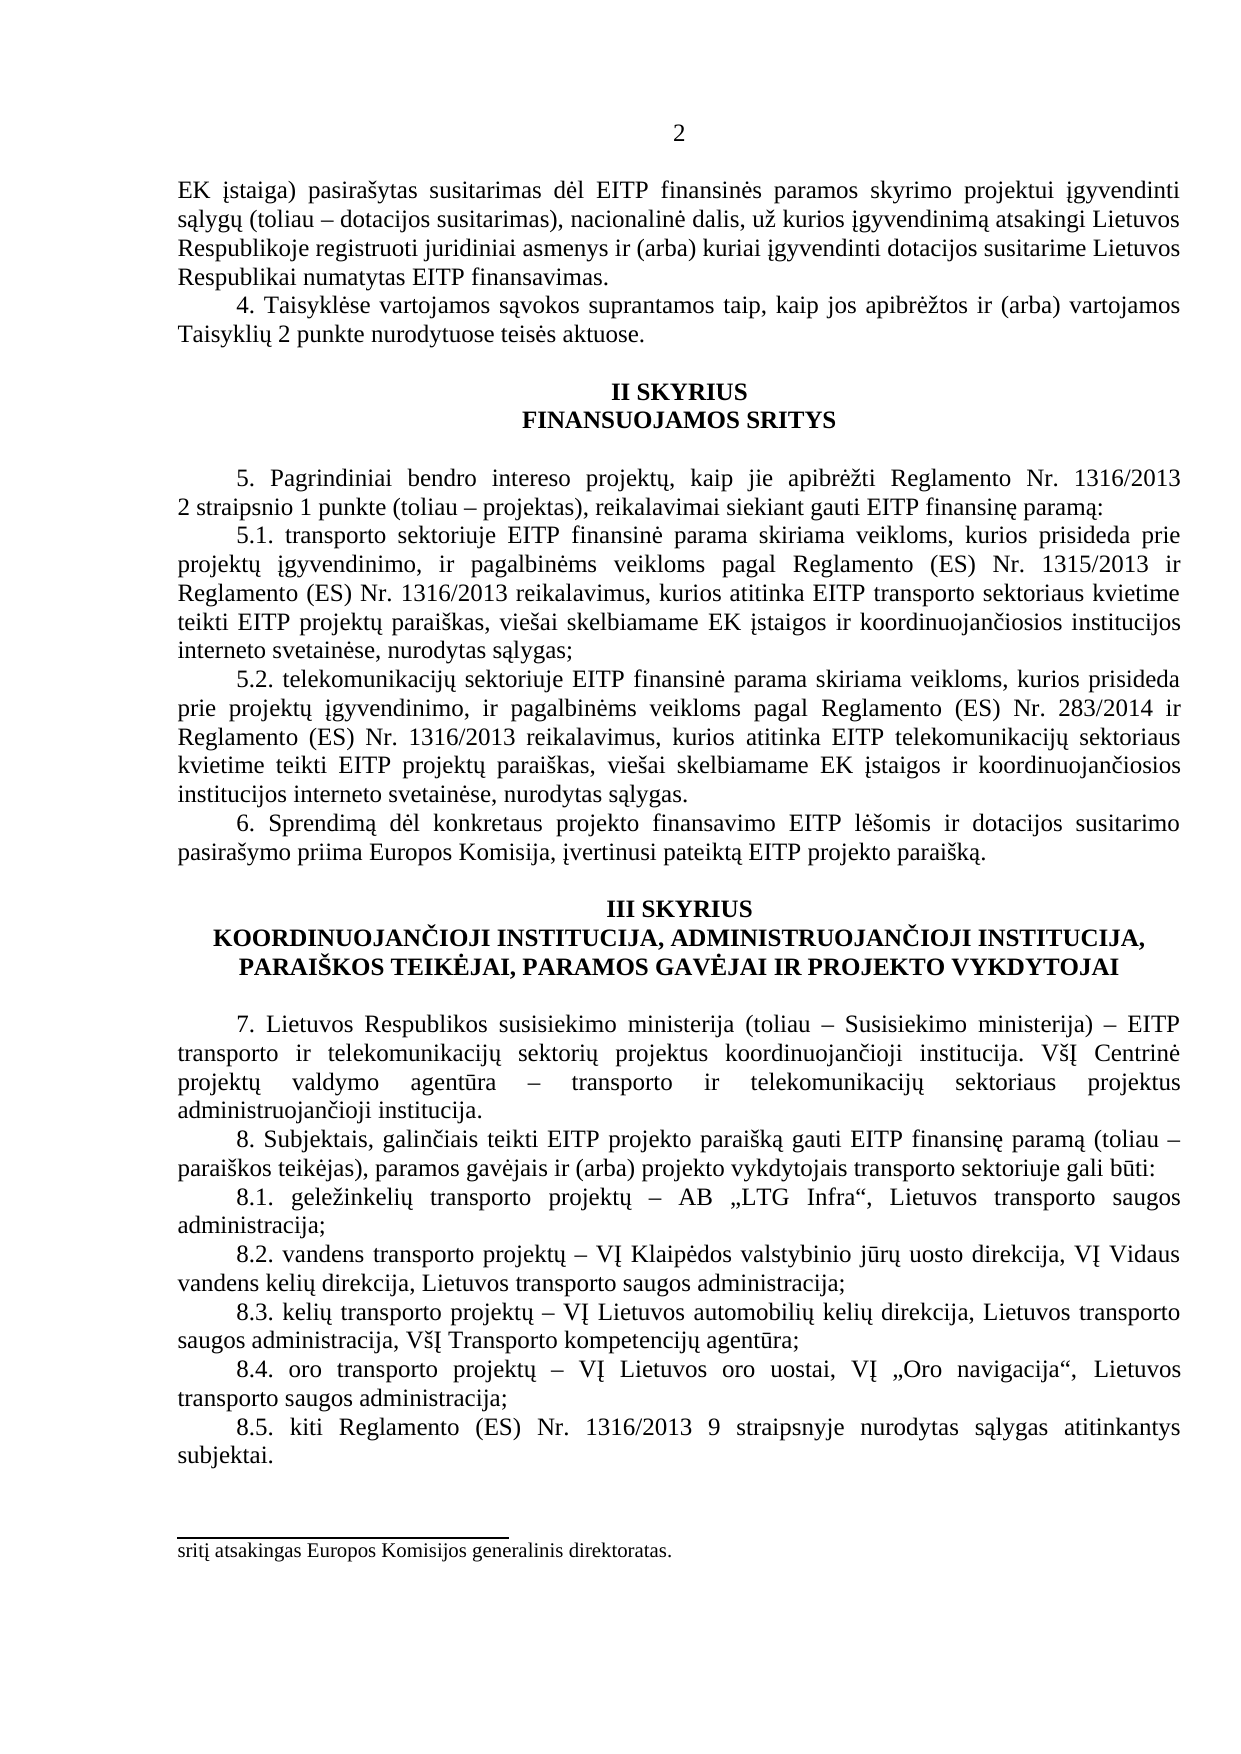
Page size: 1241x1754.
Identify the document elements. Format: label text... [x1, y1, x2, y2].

text 7. Lietuvos Respublikos susisiekimo ministerija (toliau – Susisiekimo ministerija) – EITP transporto ir telekomunikacijų sektorių projektus koordinuojančioji institucija. VšĮ Centrinė projektų valdymo agentūra – transporto ir telekomunikacijų sektoriaus projektus administruojančioji institucija. [177, 1009, 1181, 1124]
text 8. Subjektais, galinčiais teikti EITP projekto paraišką gauti EITP finansinę paramą (toliau – paraiškos teikėjas), paramos gavėjais ir (arba) projekto vykdytojais transporto sektoriuje gali būti: [177, 1124, 1181, 1182]
text 5.2. telekomunikacijų sektoriuje EITP finansinė parama skiriama veikloms, kurios prisideda prie projektų įgyvendinimo, ir pagalbinėms veikloms pagal Reglamento (ES) Nr. 283/2014 ir Reglamento (ES) Nr. 1316/2013 reikalavimus, kurios atitinka EITP telekomunikacijų sektoriaus kvietime teikti EITP projektų paraiškas, viešai skelbiamame EK įstaigos ir koordinuojančiosios institucijos interneto svetainėse, nurodytas sąlygas. [177, 664, 1181, 808]
text II SKYRIUS [177, 377, 1181, 406]
text FINANSUOJAMOS SRITYS [177, 406, 1181, 434]
text 8.2. vandens transporto projektų – VĮ Klaipėdos valstybinio jūrų uosto direkcija, VĮ Vidaus vandens kelių direkcija, Lietuvos transporto saugos administracija; [177, 1239, 1181, 1297]
text 5.1. transporto sektoriuje EITP finansinė parama skiriama veikloms, kurios prisideda prie projektų įgyvendinimo, ir pagalbinėms veikloms pagal Reglamento (ES) Nr. 1315/2013 ir Reglamento (ES) Nr. 1316/2013 reikalavimus, kurios atitinka EITP transporto sektoriaus kvietime teikti EITP projektų paraiškas, viešai skelbiamame EK įstaigos ir koordinuojančiosios institucijos interneto svetainėse, nurodytas sąlygas; [177, 521, 1181, 664]
text KOORDINUOJANČIOJI INSTITUCIJA, ADMINISTRUOJANČIOJI INSTITUCIJA, PARAIŠKOS TEIKĖJAI, PARAMOS GAVĖJAI IR PROJEKTO VYKDYTOJAI [177, 923, 1181, 981]
text 4. Taisyklėse vartojamos sąvokos suprantamos taip, kaip jos apibrėžtos ir (arba) vartojamos Taisyklių 2 punkte nurodytuose teisės aktuose. [177, 291, 1181, 348]
text 8.1. geležinkelių transporto projektų – AB „LTG Infra“, Lietuvos transporto saugos administracija; [177, 1182, 1181, 1239]
text 8.4. oro transporto projektų – VĮ Lietuvos oro uostai, VĮ „Oro navigacija“, Lietuvos transporto saugos administracija; [177, 1354, 1181, 1412]
text sritį atsakingas Europos Komisijos generalinis direktoratas. [177, 1538, 1181, 1562]
text III SKYRIUS [177, 894, 1181, 923]
text 5. Pagrindiniai bendro intereso projektų, kaip jie apibrėžti Reglamento Nr. 1316/2013 2 straipsnio 1 punkte (toliau – projektas), reikalavimai siekiant gauti EITP finansinę paramą: [177, 463, 1181, 521]
text 6. Sprendimą dėl konkretaus projekto finansavimo EITP lėšomis ir dotacijos susitarimo pasirašymo priima Europos Komisija, įvertinusi pateiktą EITP projekto paraišką. [177, 808, 1181, 866]
text 3. Transporto arba telekomunikacijų sektoriaus projektas Taisyklėse suprantamas kaip projekto, dėl kurio tarp paramos gavėjo ar projekto koordinatoriaus ir kvietime teikti EITP projektų paraiškas nurodytos Europos Komisijos vykdomosios įstaigos arba generalinio direktorato (toliau – EK įstaiga) pasirašytas susitarimas dėl EITP finansinės paramos skyrimo projektui įgyvendinti sąlygų (toliau – dotacijos susitarimas), nacionalinė dalis, už kurios įgyvendinimą atsakingi Lietuvos Respublikoje registruoti juridiniai asmenys ir (arba) kuriai įgyvendinti dotacijos susitarime Lietuvos Respublikai numatytas EITP finansavimas. [177, 176, 1181, 291]
text 8.5. kiti Reglamento (ES) Nr. 1316/2013 9 straipsnyje nurodytas sąlygas atitinkantys subjektai. [177, 1412, 1181, 1469]
text 8.3. kelių transporto projektų – VĮ Lietuvos automobilių kelių direkcija, Lietuvos transporto saugos administracija, VšĮ Transporto kompetencijų agentūra; [177, 1297, 1181, 1354]
